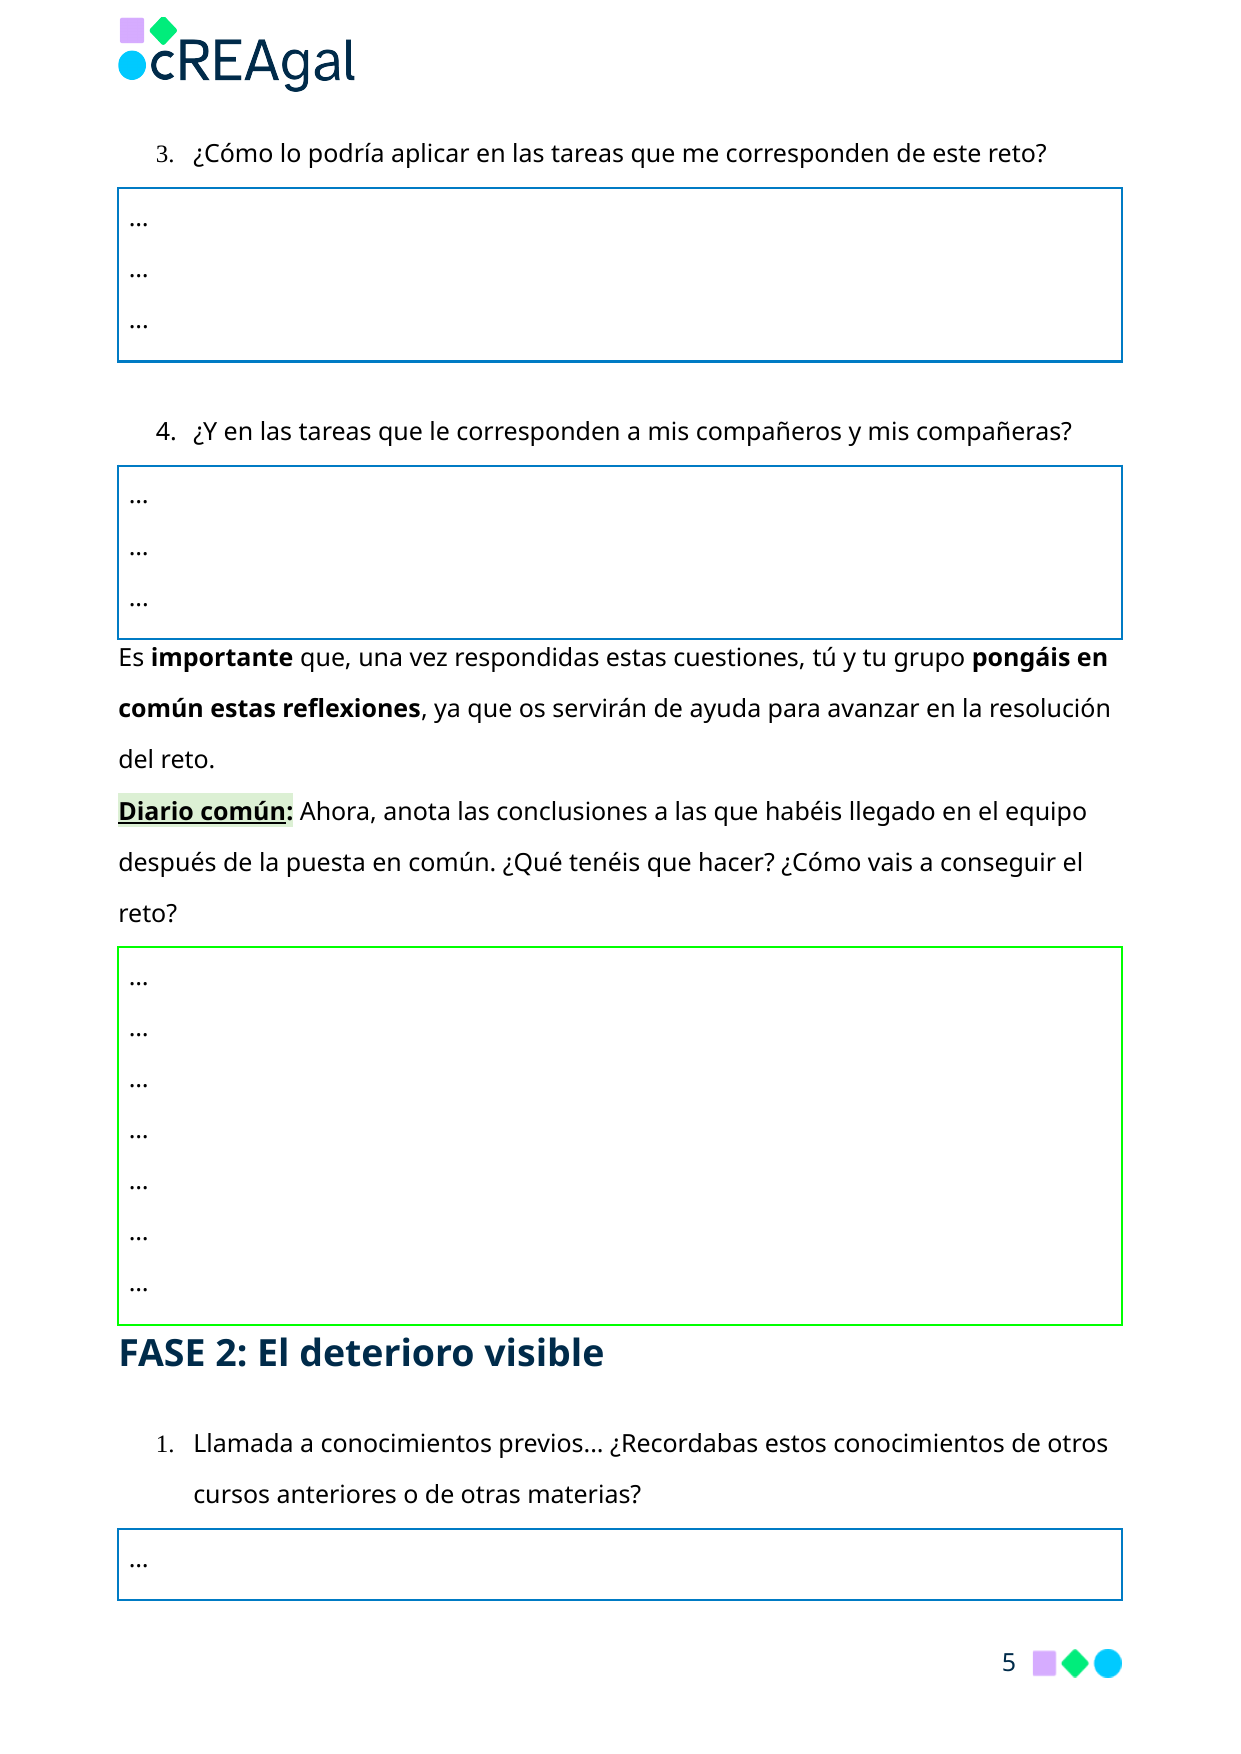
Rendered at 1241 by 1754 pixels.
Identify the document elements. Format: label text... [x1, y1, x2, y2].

list ¿Cómo lo podría aplicar en las tareas que me corresponden de este reto? [156, 136, 1122, 170]
list ¿Y en las tareas que le corresponden a mis compañeros y mis compañeras? [156, 413, 1122, 448]
picture [118, 17, 355, 92]
list Llamada a conocimientos previos... ¿Recordabas estos conocimientos de otros cursos anteriores o de otras materias? [156, 1426, 1122, 1511]
subtitle FASE 2: El deterioro visible [118, 1326, 1122, 1377]
text Diario común: Ahora, anota las conclusiones a las que habéis llegado en el equipo después de la puesta en común. ¿Qué tenéis que hacer? ¿Cómo vais a conseguir el reto? [118, 793, 1122, 929]
table_header … … … … … … … [119, 948, 1121, 1324]
text Es importante que, una vez respondidas estas cuestiones, tú y tu grupo pongáis en común estas reflexiones, ya que os servirán de ayuda para avanzar en la resolución del reto. [118, 640, 1122, 776]
table_header … [119, 1530, 1121, 1599]
table_header … … ... [119, 189, 1121, 360]
table_header … … ... [119, 467, 1121, 638]
picture [1032, 1649, 1105, 1678]
picture [1111, 1666, 1122, 1678]
picture [1112, 1649, 1122, 1660]
